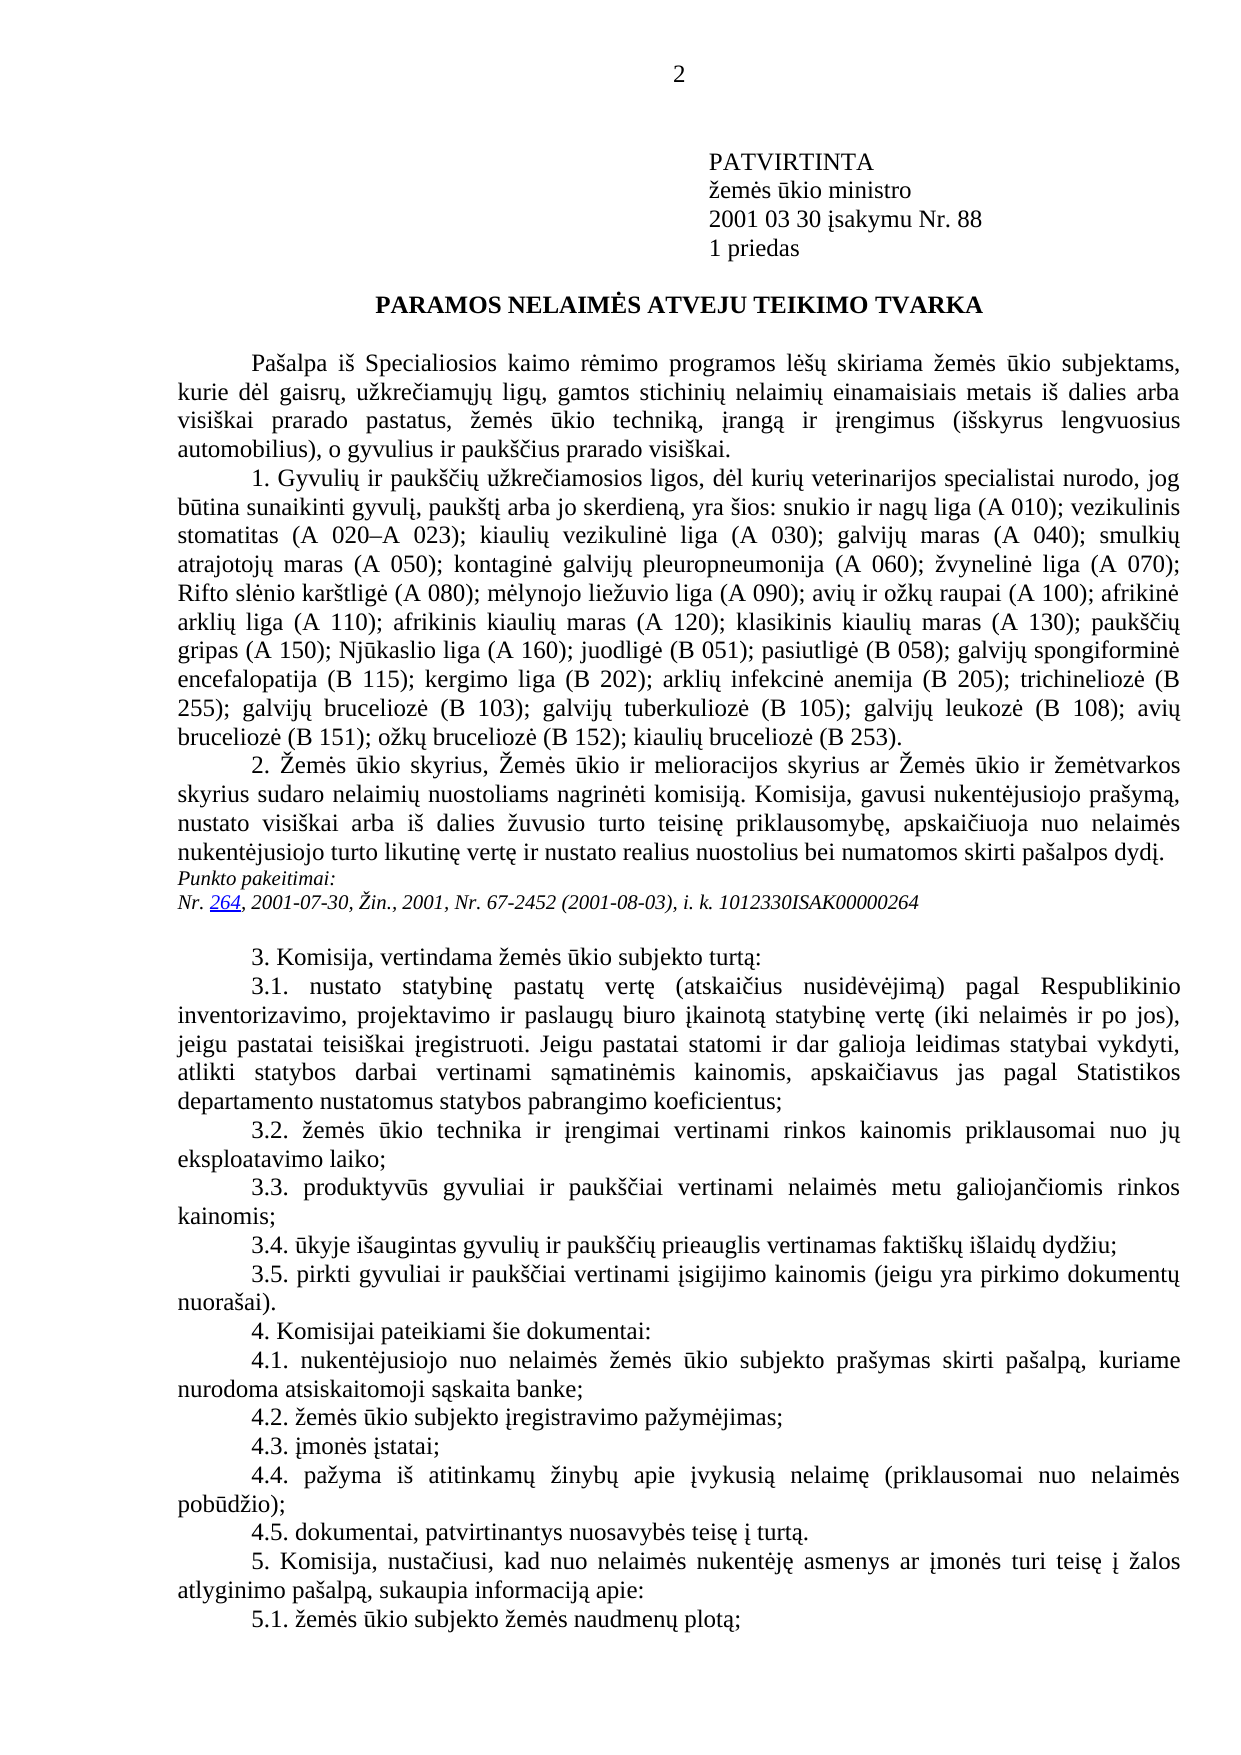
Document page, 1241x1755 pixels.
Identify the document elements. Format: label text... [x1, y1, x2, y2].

text 4. Komisijai pateikiami šie dokumentai: [177, 1316, 1181, 1345]
text 1 priedas [177, 233, 1181, 262]
text Nr. 264, 2001-07-30, Žin., 2001, Nr. 67-2452 (2001-08-03), i. k. 1012330ISAK00000264 [177, 890, 1181, 914]
text 1. Gyvulių ir paukščių užkrečiamosios ligos, dėl kurių veterinarijos specialistai nurodo, jog būtina sunaikinti gyvulį, paukštį arba jo skerdieną, yra šios: snukio ir nagų liga (A 010); vezikulinis stomatitas (A 020–A 023); kiaulių vezikulinė liga (A 030); galvijų maras (A 040); smulkių atrajotojų maras (A 050); kontaginė galvijų pleuropneumonija (A 060); žvynelinė liga (A 070); Rifto slėnio karštligė (A 080); mėlynojo liežuvio liga (A 090); avių ir ožkų raupai (A 100); afrikinė arklių liga (A 110); afrikinis kiaulių maras (A 120); klasikinis kiaulių maras (A 130); paukščių gripas (A 150); Njūkaslio liga (A 160); juodligė (B 051); pasiutligė (B 058); galvijų spongiforminė encefalopatija (B 115); kergimo liga (B 202); arklių infekcinė anemija (B 205); trichineliozė (B 255); galvijų bruceliozė (B 103); galvijų tuberkuliozė (B 105); galvijų leukozė (B 108); avių bruceliozė (B 151); ožkų bruceliozė (B 152); kiaulių bruceliozė (B 253). [177, 463, 1181, 751]
text 4.3. įmonės įstatai; [177, 1431, 1181, 1460]
text Pašalpa iš Specialiosios kaimo rėmimo programos lėšų skiriama žemės ūkio subjektams, kurie dėl gaisrų, užkrečiamųjų ligų, gamtos stichinių nelaimių einamaisiais metais iš dalies arba visiškai prarado pastatus, žemės ūkio techniką, įrangą ir įrengimus (išskyrus lengvuosius automobilius), o gyvulius ir paukščius prarado visiškai. [177, 348, 1181, 463]
text 4.2. žemės ūkio subjekto įregistravimo pažymėjimas; [177, 1402, 1181, 1431]
text 3.5. pirkti gyvuliai ir paukščiai vertinami įsigijimo kainomis (jeigu yra pirkimo dokumentų nuorašai). [177, 1259, 1181, 1316]
text 4.5. dokumentai, patvirtinantys nuosavybės teisę į turtą. [177, 1517, 1181, 1546]
text PARAMOS NELAIMĖS ATVEJU TEIKIMO TVARKA [177, 291, 1181, 319]
text 4.1. nukentėjusiojo nuo nelaimės žemės ūkio subjekto prašymas skirti pašalpą, kuriame nurodoma atsiskaitomoji sąskaita banke; [177, 1345, 1181, 1402]
text 5.1. žemės ūkio subjekto žemės naudmenų plotą; [177, 1604, 1181, 1632]
text 4.4. pažyma iš atitinkamų žinybų apie įvykusią nelaimę (priklausomai nuo nelaimės pobūdžio); [177, 1460, 1181, 1517]
text 3.3. produktyvūs gyvuliai ir paukščiai vertinami nelaimės metu galiojančiomis rinkos kainomis; [177, 1172, 1181, 1230]
text Punkto pakeitimai: [177, 866, 1181, 890]
text PATVIRTINTA [709, 147, 1181, 176]
text 5. Komisija, nustačiusi, kad nuo nelaimės nukentėję asmenys ar įmonės turi teisę į žalos atlyginimo pašalpą, sukaupia informaciją apie: [177, 1546, 1181, 1604]
text 3.4. ūkyje išaugintas gyvulių ir paukščių prieauglis vertinamas faktiškų išlaidų dydžiu; [177, 1230, 1181, 1259]
text žemės ūkio ministro [177, 176, 1181, 204]
text 3.1. nustato statybinę pastatų vertę (atskaičius nusidėvėjimą) pagal Respublikinio inventorizavimo, projektavimo ir paslaugų biuro įkainotą statybinę vertę (iki nelaimės ir po jos), jeigu pastatai teisiškai įregistruoti. Jeigu pastatai statomi ir dar galioja leidimas statybai vykdyti, atlikti statybos darbai vertinami sąmatinėmis kainomis, apskaičiavus jas pagal Statistikos departamento nustatomus statybos pabrangimo koeficientus; [177, 971, 1181, 1115]
text 2001 03 30 įsakymu Nr. 88 [177, 204, 1181, 233]
text 3.2. žemės ūkio technika ir įrengimai vertinami rinkos kainomis priklausomai nuo jų eksploatavimo laiko; [177, 1115, 1181, 1172]
text 3. Komisija, vertindama žemės ūkio subjekto turtą: [177, 942, 1181, 971]
text 2. Žemės ūkio skyrius, Žemės ūkio ir melioracijos skyrius ar Žemės ūkio ir žemėtvarkos skyrius sudaro nelaimių nuostoliams nagrinėti komisiją. Komisija, gavusi nukentėjusiojo prašymą, nustato visiškai arba iš dalies žuvusio turto teisinę priklausomybę, apskaičiuoja nuo nelaimės nukentėjusiojo turto likutinę vertę ir nustato realius nuostolius bei numatomos skirti pašalpos dydį. [177, 751, 1181, 866]
